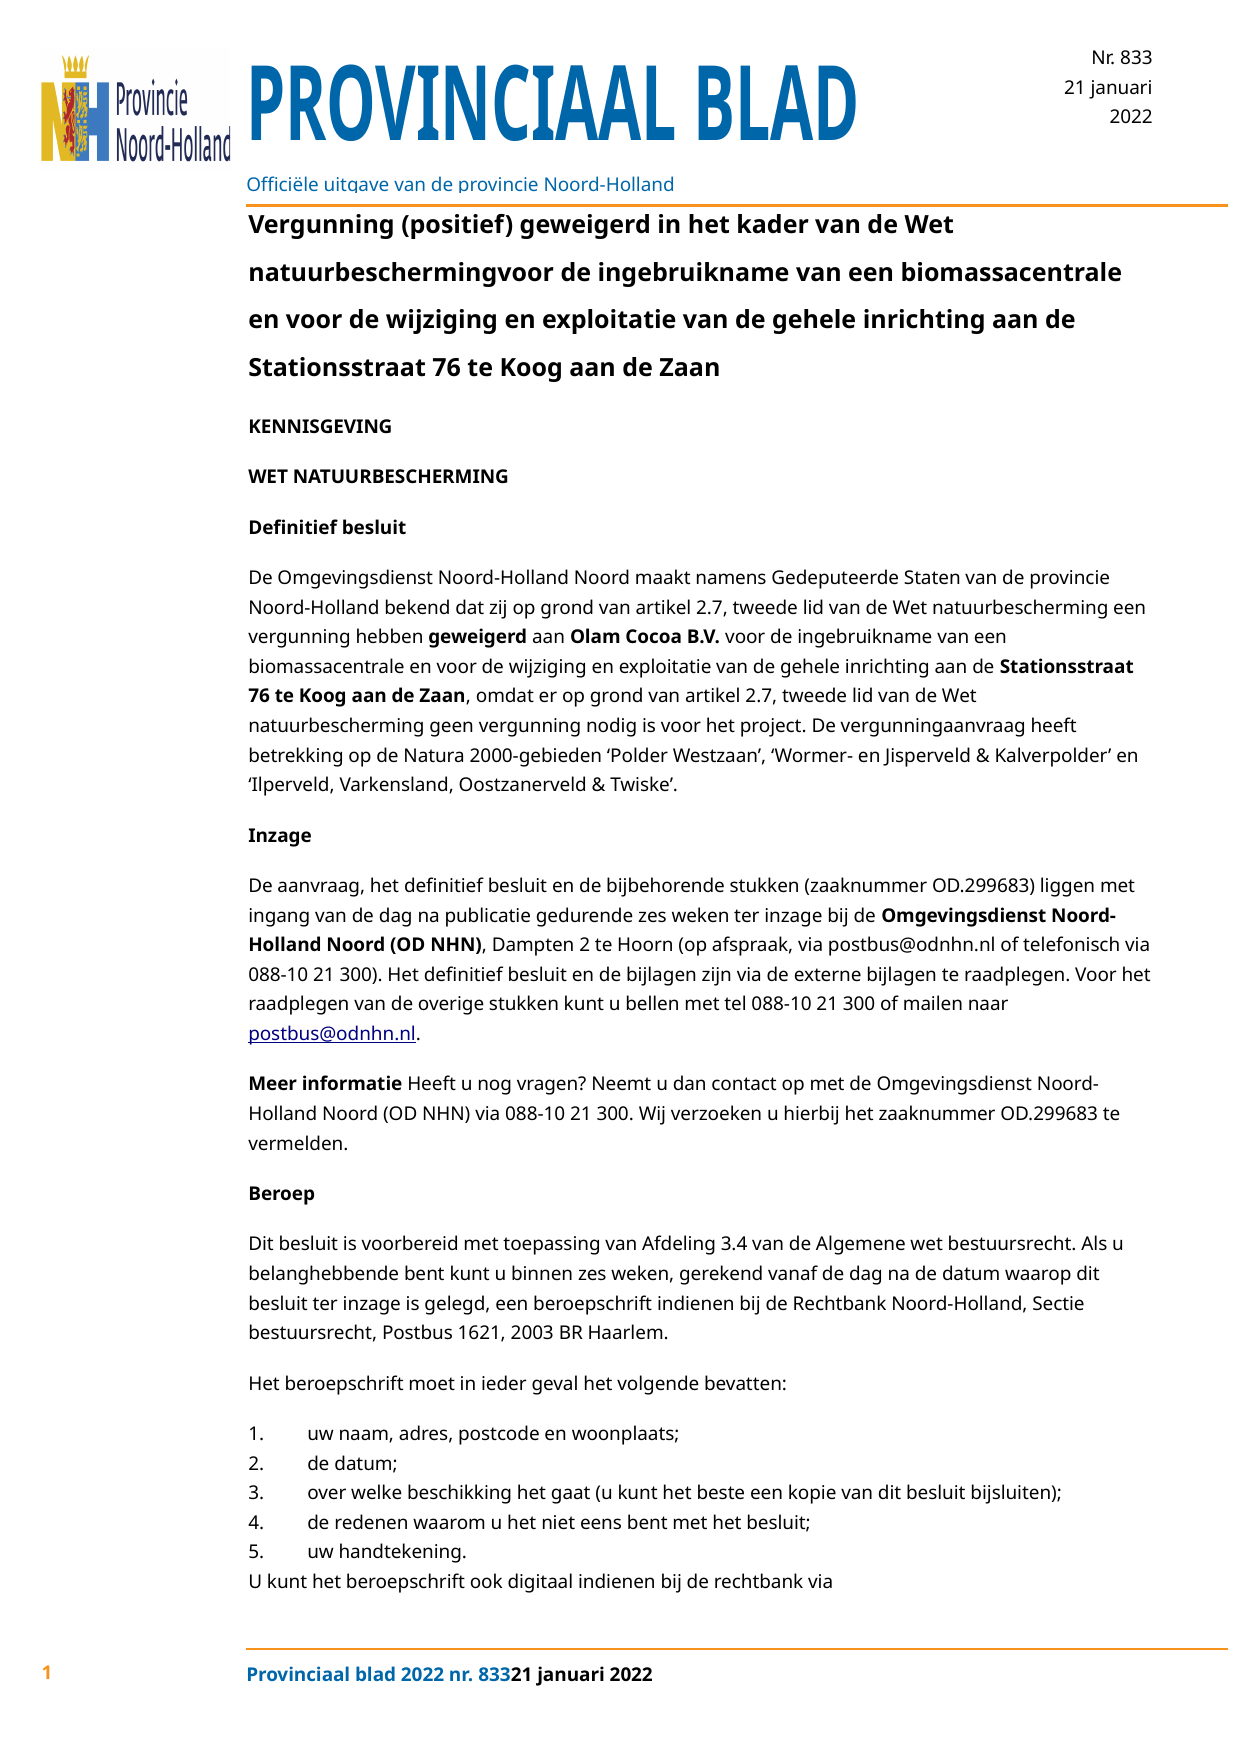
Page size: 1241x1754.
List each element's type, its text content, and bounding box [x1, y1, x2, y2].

text Beroep [248, 1180, 1152, 1206]
text De Omgevingsdienst Noord-Holland Noord maakt namens Gedeputeerde Staten van de provincie Noord-Holland bekend dat zij op grond van artikel 2.7, tweede lid van de Wet natuurbescherming een vergunning hebben geweigerd aan Olam Cocoa B.V. voor de ingebruikname van een biomassacentrale en voor de wijziging en exploitatie van de gehele inrichting aan de Stationsstraat 76 te Koog aan de Zaan, omdat er op grond van artikel 2.7, tweede lid van de Wet natuurbescherming geen vergunning nodig is voor het project. De vergunningaanvraag heeft betrekking op de Natura 2000-gebieden ‘Polder Westzaan’, ‘Wormer- en Jisperveld & Kalverpolder’ en ‘Ilperveld, Varkensland, Oostzanerveld & Twiske’. [248, 564, 1152, 797]
list de datum; [248, 1450, 1152, 1476]
text Definitief besluit [248, 514, 1152, 540]
text De aanvraag, het definitief besluit en de bijbehorende stukken (zaaknummer OD.299683) liggen met ingang van de dag na publicatie gedurende zes weken ter inzage bij de Omgevingsdienst Noord-Holland Noord (OD NHN), Dampten 2 te Hoorn (op afspraak, via postbus@odnhn.nl of telefonisch via 088-10 21 300). Het definitief besluit en de bijlagen zijn via de externe bijlagen te raadplegen. Voor het raadplegen van de overige stukken kunt u bellen met tel 088-10 21 300 of mailen naar postbus@odnhn.nl. [248, 872, 1152, 1046]
text U kunt het beroepschrift ook digitaal indienen bij de rechtbank via [248, 1568, 1152, 1594]
list over welke beschikking het gaat (u kunt het beste een kopie van dit besluit bijsluiten); [248, 1479, 1152, 1505]
text WET NATUURBESCHERMING [248, 463, 1152, 489]
list uw handtekening. [248, 1538, 1152, 1564]
text Inzage [248, 822, 1152, 848]
text KENNISGEVING [248, 413, 1152, 439]
text Meer informatie Heeft u nog vragen? Neemt u dan contact op met de Omgevingsdienst Noord-Holland Noord (OD NHN) via 088-10 21 300. Wij verzoeken u hierbij het zaaknummer OD.299683 te vermelden. [248, 1071, 1152, 1156]
list de redenen waarom u het niet eens bent met het besluit; [248, 1509, 1152, 1535]
picture [41, 47, 231, 172]
text Het beroepschrift moet in ieder geval het volgende bevatten: [248, 1370, 1152, 1396]
text Vergunning (positief) geweigerd in het kader van de Wet natuurbeschermingvoor de ingebruikname van een biomassacentrale en voor de wijziging en exploitatie van de gehele inrichting aan de Stationsstraat 76 te Koog aan de Zaan [248, 207, 1152, 384]
text Dit besluit is voorbereid met toepassing van Afdeling 3.4 van de Algemene wet bestuursrecht. Als u belanghebbende bent kunt u binnen zes weken, gerekend vanaf de dag na de datum waarop dit besluit ter inzage is gelegd, een beroepschrift indienen bij de Rechtbank Noord-Holland, Sectie bestuursrecht, Postbus 1621, 2003 BR Haarlem. [248, 1231, 1152, 1345]
list uw naam, adres, postcode en woonplaats; [248, 1420, 1152, 1446]
